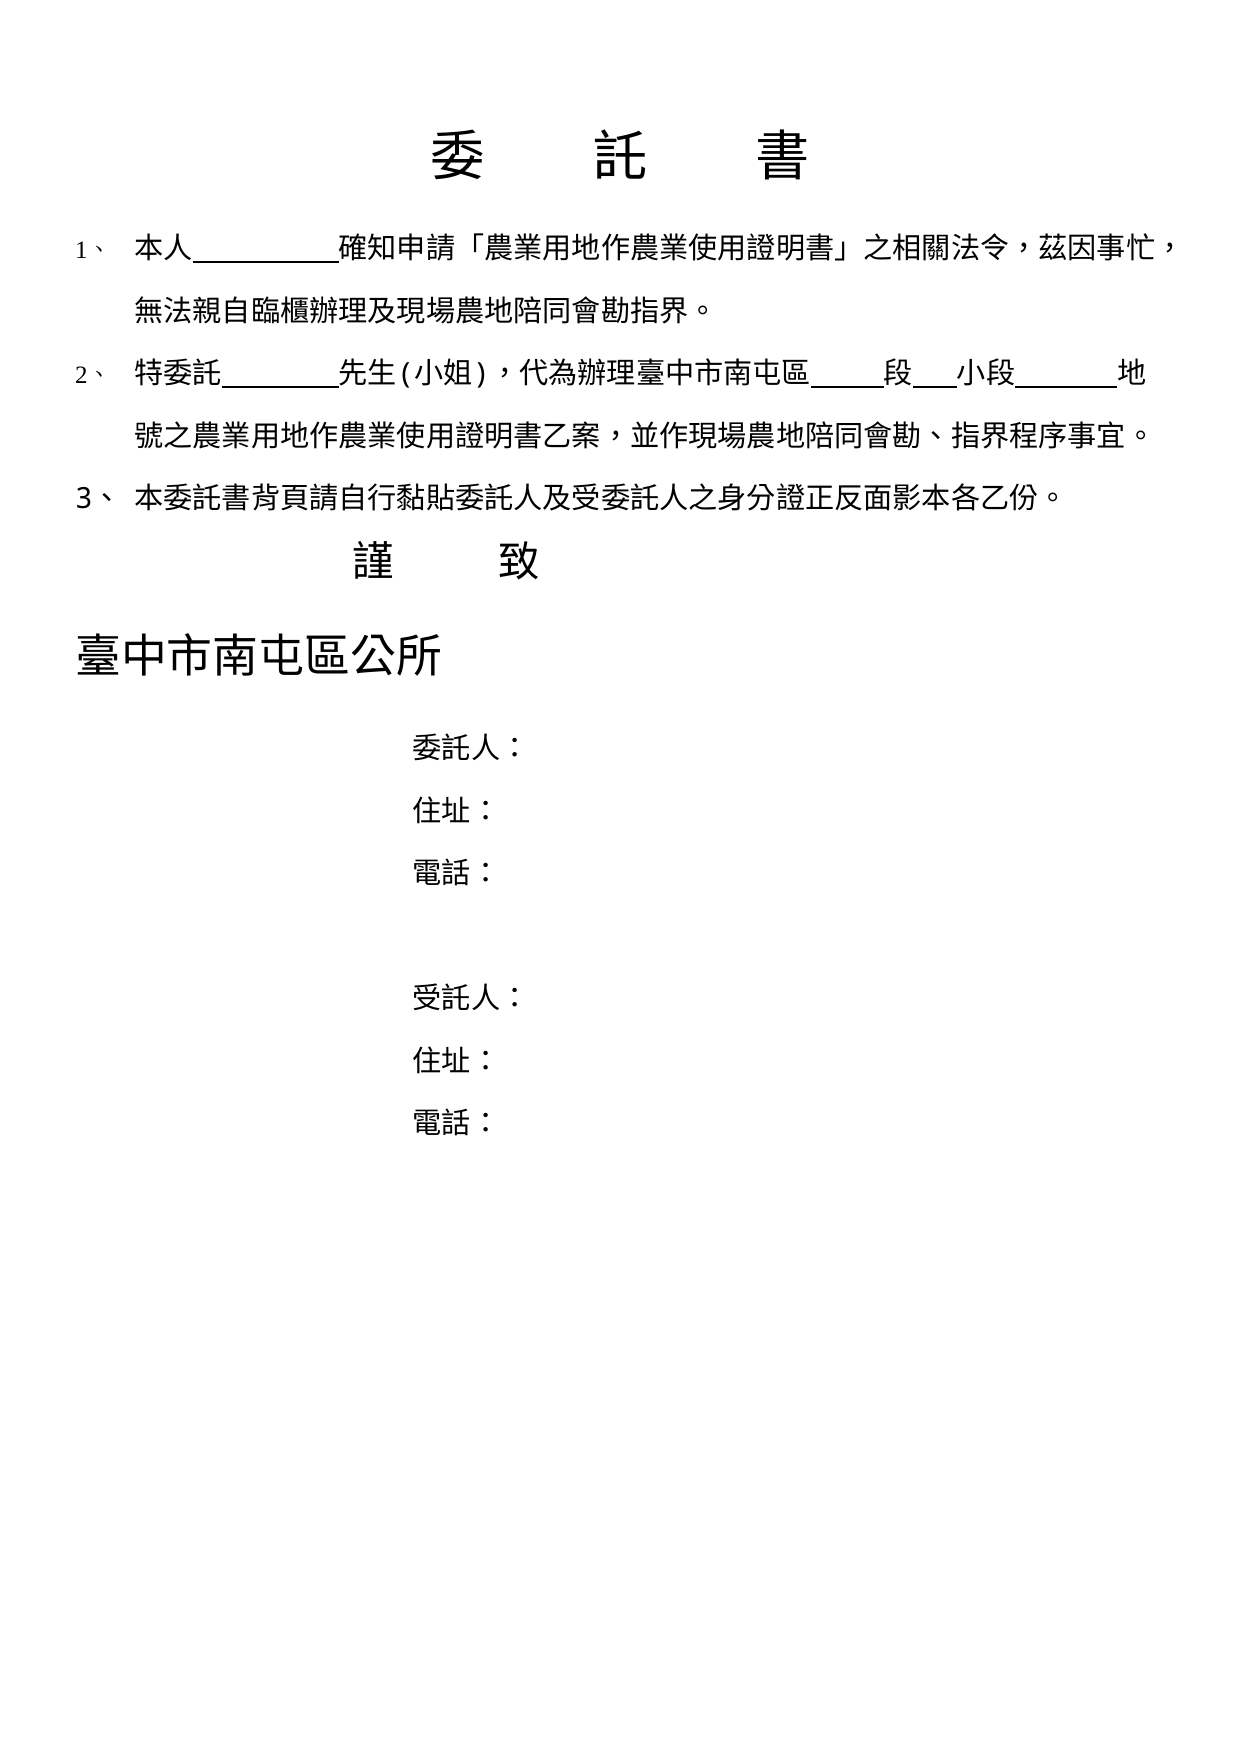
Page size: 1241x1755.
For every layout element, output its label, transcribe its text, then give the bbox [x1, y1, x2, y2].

text 住址： [75, 1017, 1165, 1079]
text 電話： [75, 1079, 1165, 1142]
text 謹 致 [75, 517, 1165, 579]
list 特委託 先生(小姐)，代為辦理臺中市南屯區 段 小段 地號之農業用地作農業使用證明書乙案，並作現場農地陪同會勘、指界程序事宜。 [75, 329, 1165, 454]
text 臺中市南屯區公所 [75, 579, 1165, 704]
text 住址： [75, 767, 1165, 829]
text 電話： [75, 829, 1165, 892]
text 委 託 書 [75, 79, 1165, 204]
list 本委託書背頁請自行黏貼委託人及受委託人之身分證正反面影本各乙份。 [75, 454, 1165, 517]
text 委託人： [75, 704, 1165, 767]
text 受託人： [75, 954, 1165, 1017]
list 本人 確知申請「農業用地作農業使用證明書」之相關法令，茲因事忙，無法親自臨櫃辦理及現場農地陪同會勘指界。 [75, 204, 1165, 329]
